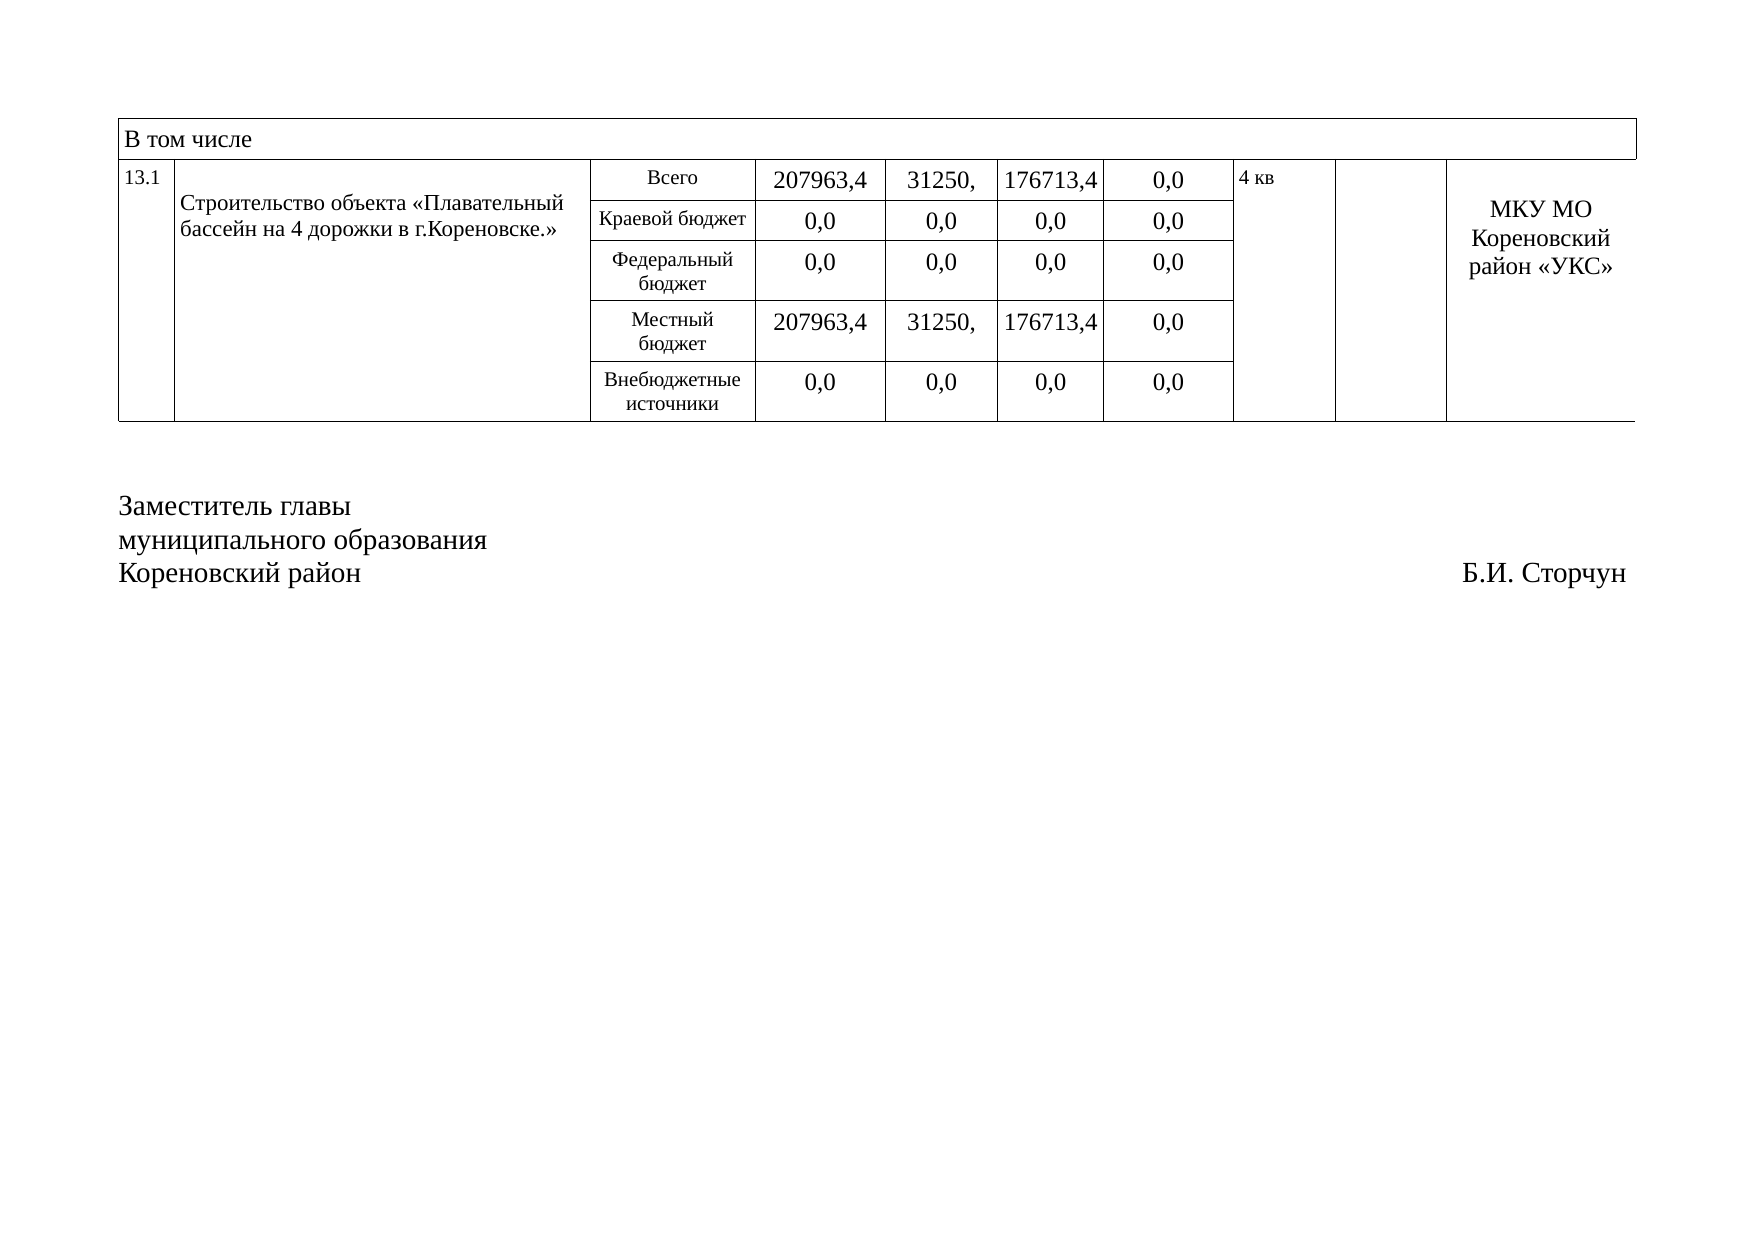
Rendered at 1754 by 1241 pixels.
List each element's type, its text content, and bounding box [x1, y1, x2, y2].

table_cell Внебюджетные источники [591, 362, 755, 421]
table_cell 31250, [886, 301, 997, 361]
table_cell Строительство объекта «Плавательный бассейн на 4 дорожки в г.Кореновске.» [175, 160, 590, 421]
table_cell 0,0 [1104, 301, 1233, 361]
table_cell 0,0 [998, 201, 1103, 240]
table_cell 31250, [886, 160, 997, 199]
table_cell Краевой бюджет [591, 201, 755, 240]
table_cell 0,0 [1104, 362, 1233, 421]
table_cell 0,0 [1104, 201, 1233, 240]
table_cell 0,0 [756, 241, 885, 300]
text Кореновский район Б.И. Сторчун [118, 555, 1636, 589]
table_cell Местный бюджет [591, 301, 755, 361]
table_cell 0,0 [998, 362, 1103, 421]
text Заместитель главы [118, 488, 1636, 522]
table_cell 0,0 [1104, 160, 1233, 199]
table_cell 0,0 [998, 241, 1103, 300]
table_cell 176713,4 [998, 301, 1103, 361]
table_cell Всего [591, 160, 755, 199]
table_cell 207963,4 [756, 301, 885, 361]
table_cell 13.1 [119, 160, 174, 421]
table_cell 0,0 [756, 201, 885, 240]
text муниципального образования [118, 522, 1636, 555]
table_cell 0,0 [886, 241, 997, 300]
table_cell МКУ МО Кореновский район «УКС» [1447, 160, 1636, 421]
table_cell 0,0 [886, 201, 997, 240]
table_cell [1336, 160, 1446, 421]
table_cell В том числе [119, 119, 1636, 159]
table_cell 0,0 [1104, 241, 1233, 300]
table_cell 0,0 [886, 362, 997, 421]
table_cell 4 кв [1234, 160, 1335, 421]
table_cell 207963,4 [756, 160, 885, 199]
table_cell 176713,4 [998, 160, 1103, 199]
table_cell Федеральный бюджет [591, 241, 755, 300]
table_cell 0,0 [756, 362, 885, 421]
